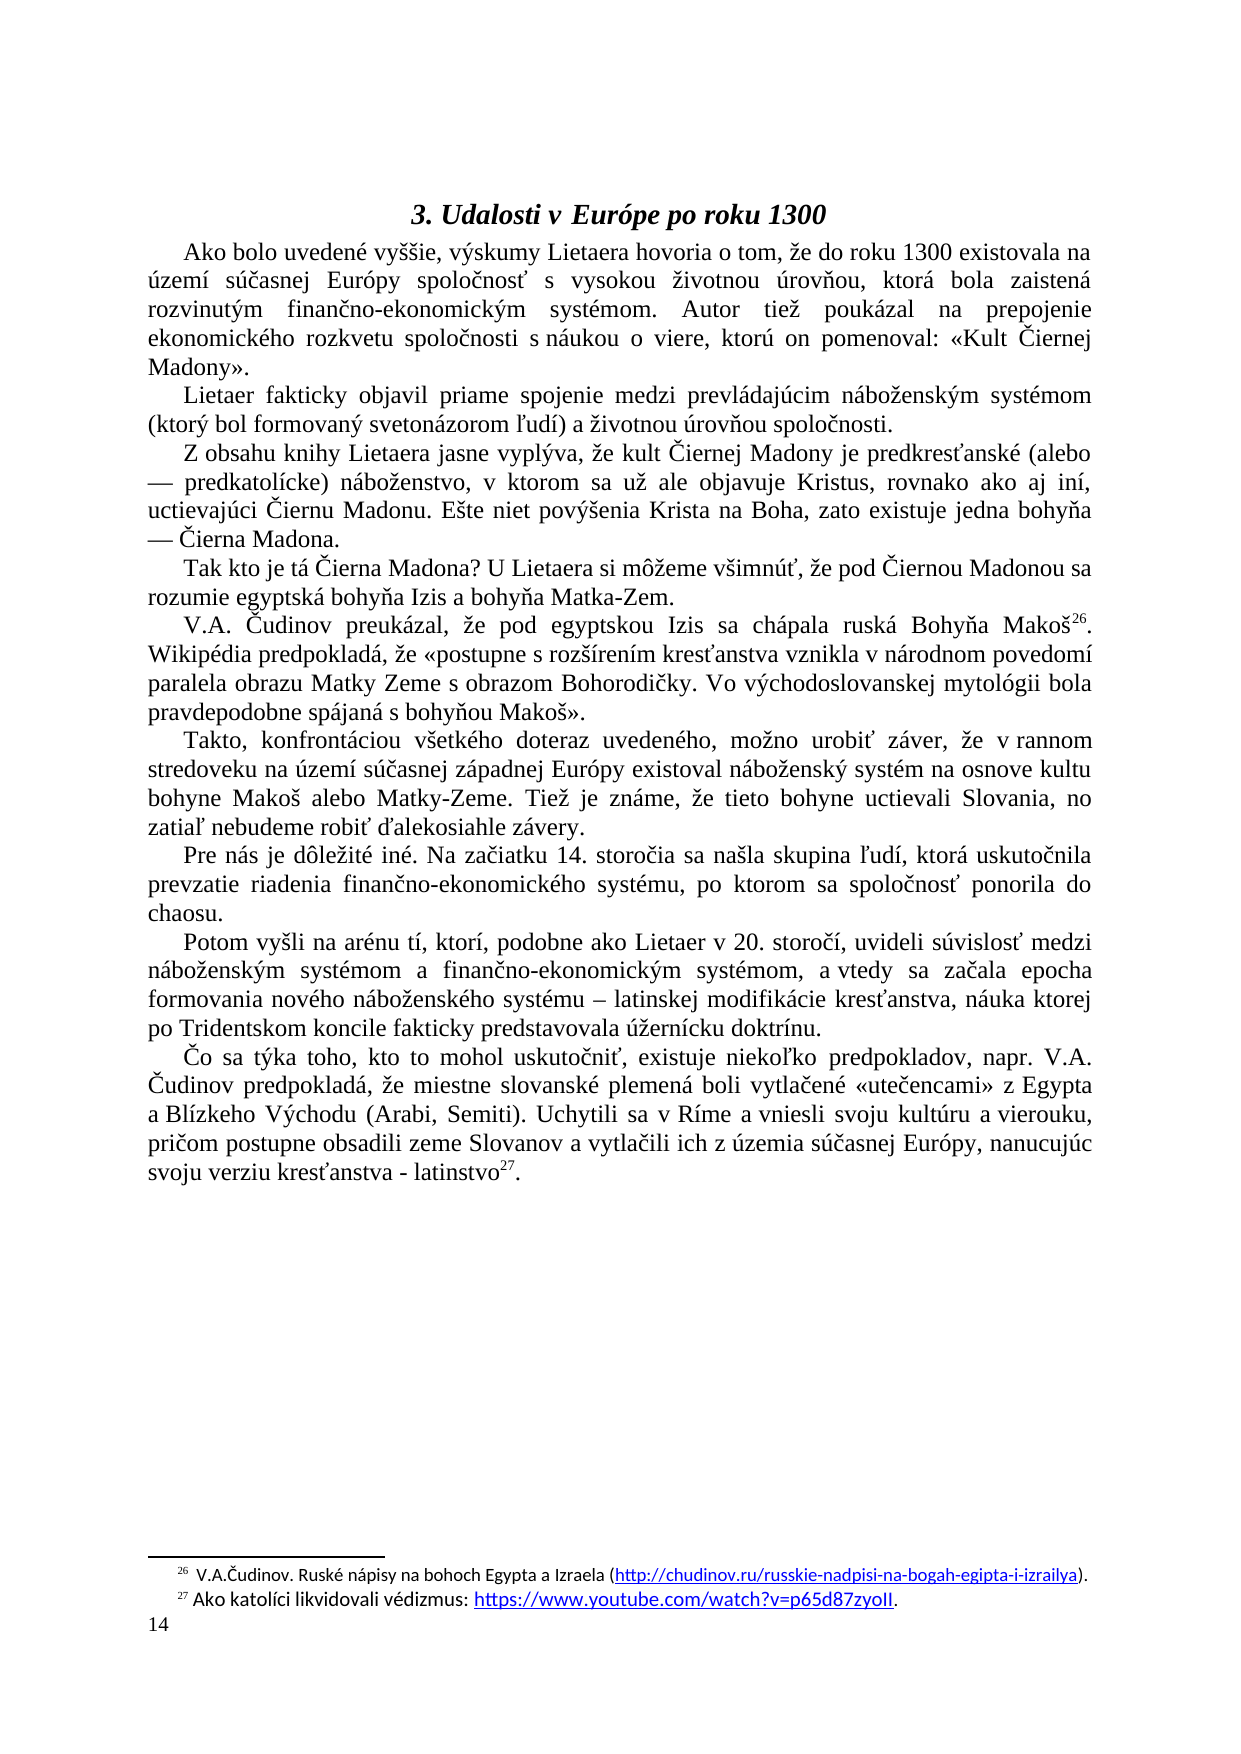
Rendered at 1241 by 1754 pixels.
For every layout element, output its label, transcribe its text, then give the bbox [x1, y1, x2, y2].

text Čo sa týka toho, kto to mohol uskutočniť, existuje niekoľko predpokladov, napr. V.А. Čudinov predpokladá, že miestne slovanské plemená boli vytlačené «utečencami» z Egypta a Blízkeho Východu (Arabi, Semiti). Uchytili sa v Ríme a vniesli svoju kultúru a vierouku, pričom postupne obsadili zeme Slovanov a vytlačili ich z územia súčasnej Európy, nanucujúc svoju verziu kresťanstva - latinstvo. [148, 1042, 1092, 1185]
text Pre nás je dôležité iné. Na začiatku 14. storočia sa našla skupina ľudí, ktorá uskutočnila prevzatie riadenia finančno-ekonomického systému, po ktorom sa spoločnosť ponorila do chaosu. [148, 840, 1092, 927]
text Takto, konfrontáciou všetkého doteraz uvedeného, možno urobiť záver, že v rannom stredoveku na území súčasnej západnej Európy existoval náboženský systém na osnove kultu bohyne Makoš alebo Matky-Zeme. Tiež je známe, že tieto bohyne uctievali Slovania, no zatiaľ nebudeme robiť ďalekosiahle závery. [148, 725, 1092, 840]
text Potom vyšli na arénu tí, ktorí, podobne ako Lietaer v 20. storočí, uvideli súvislosť medzi náboženským systémom a finančno-ekonomickým systémom, a vtedy sa začala epocha formovania nového náboženského systému – latinskej modifikácie kresťanstva, náuka ktorej po Tridentskom koncile fakticky predstavovala úžernícku doktrínu. [148, 927, 1092, 1042]
text Ako katolíci likvidovali védizmus: https://www.youtube.com/watch?v=p65d87zyoII. [148, 1586, 1092, 1612]
text V.А. Čudinov preukázal, že pod egyptskou Izis sa chápala ruská Bohyňa Makoš. Wikipédia predpokladá, že «postupne s rozšírením kresťanstva vznikla v národnom povedomí paralela obrazu Matky Zeme s obrazom Bohorodičky. Vo východoslovanskej mytológii bola pravdepodobne spájaná s bohyňou Makoš». [148, 610, 1092, 725]
subtitle 3. Udalosti v Európe po roku 1300 [148, 197, 1092, 230]
text V.A.Čudinov. Ruské nápisy na bohoch Egypta a Izraela (http://chudinov.ru/russkie-nadpisi-na-bogah-egipta-i-izrailya). [148, 1563, 1092, 1586]
text Z obsahu knihy Lietaera jasne vyplýva, že kult Čiernej Madony je predkresťanské (alebo — predkatolícke) náboženstvo, v ktorom sa už ale objavuje Kristus, rovnako ako aj iní, uctievajúci Čiernu Madonu. Ešte niet povýšenia Krista na Boha, zato existuje jedna bohyňa — Čierna Madona. [148, 438, 1092, 553]
text Tak kto je tá Čierna Madona? U Lietaera si môžeme všimnúť, že pod Čiernou Madonou sa rozumie egyptská bohyňa Izis a bohyňa Matka-Zem. [148, 553, 1092, 610]
text Ako bolo uvedené vyššie, výskumy Lietaera hovoria o tom, že do roku 1300 existovala na území súčasnej Európy spoločnosť s vysokou životnou úrovňou, ktorá bola zaistená rozvinutým finančno-ekonomickým systémom. Autor tiež poukázal na prepojenie ekonomického rozkvetu spoločnosti s náukou o viere, ktorú on pomenoval: «Kult Čiernej Madony». [148, 237, 1092, 380]
text Lietaer fakticky objavil priame spojenie medzi prevládajúcim náboženským systémom (ktorý bol formovaný svetonázorom ľudí) a životnou úrovňou spoločnosti. [148, 380, 1092, 438]
